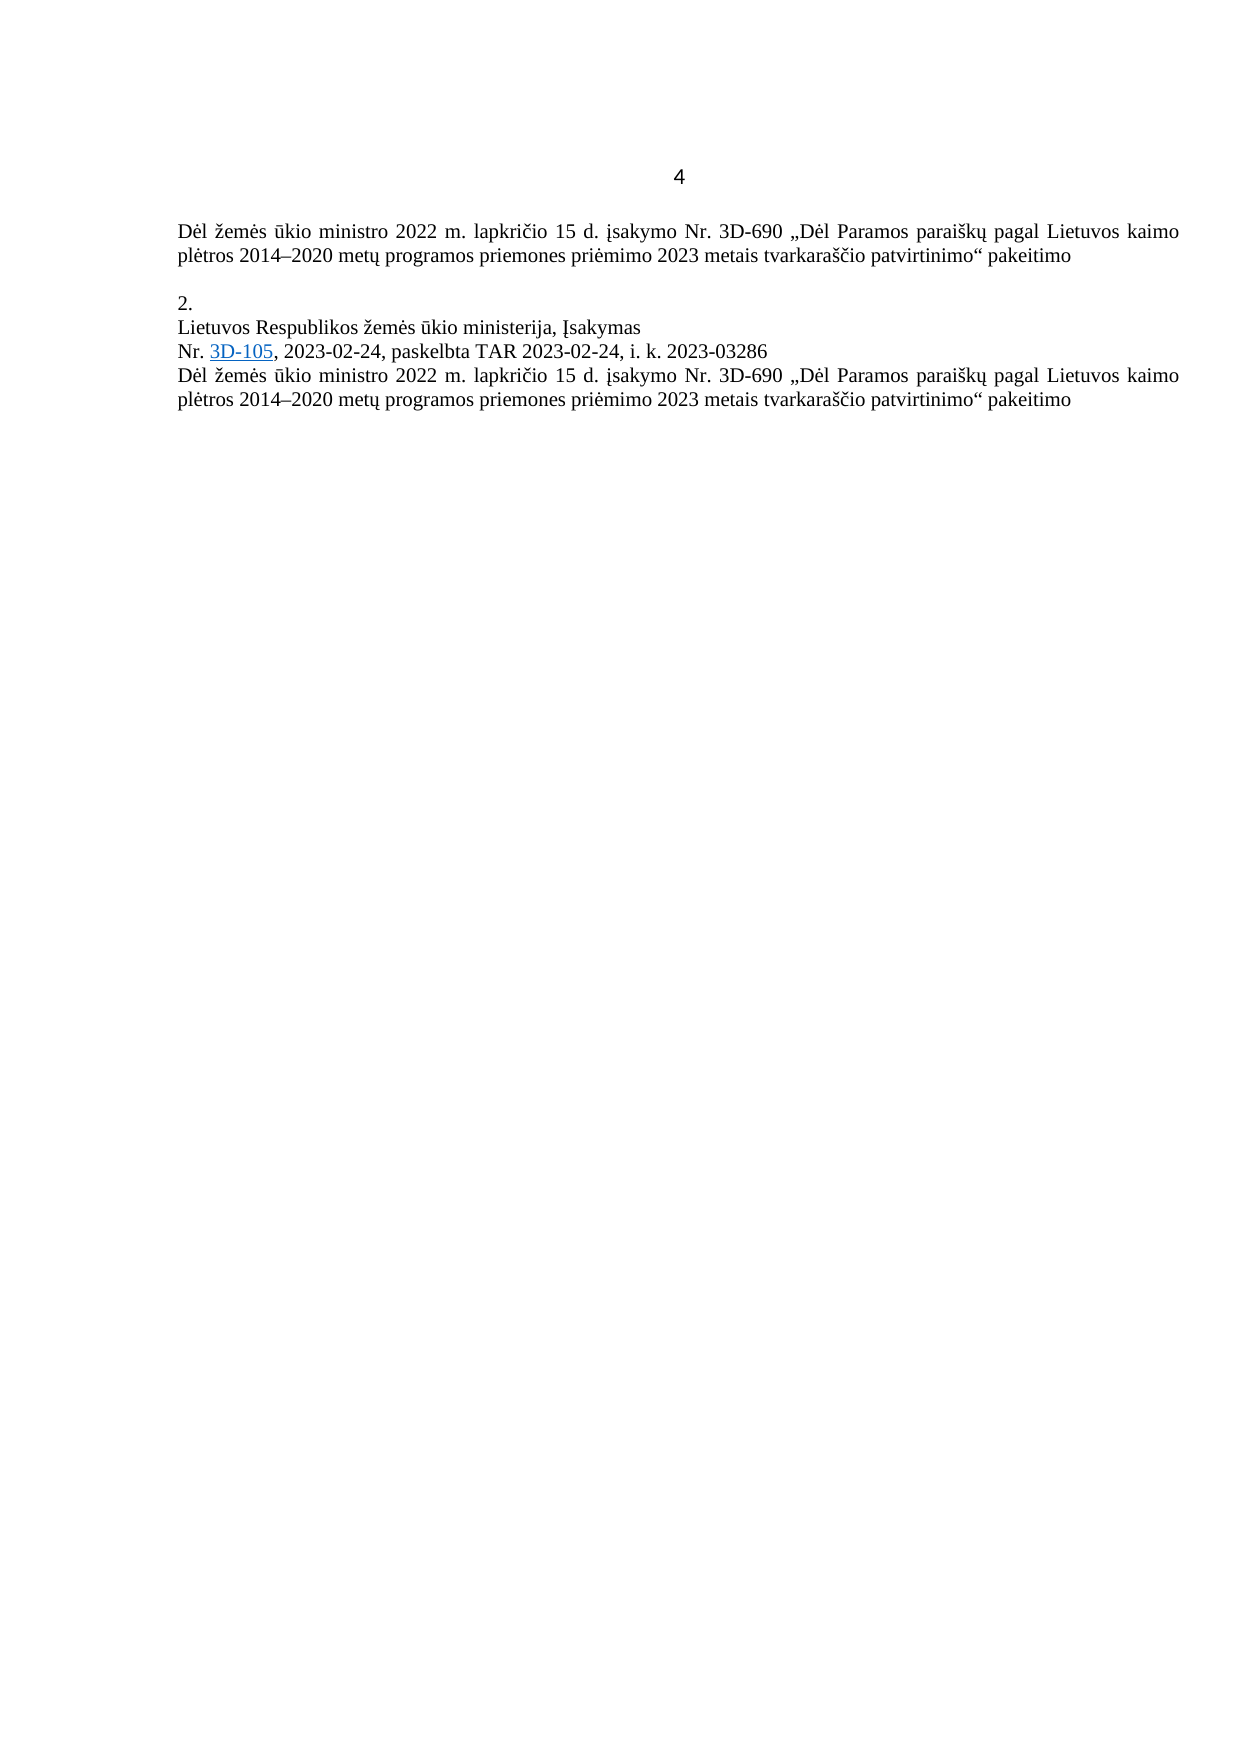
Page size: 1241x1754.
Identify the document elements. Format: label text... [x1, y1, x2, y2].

text Dėl žemės ūkio ministro 2022 m. lapkričio 15 d. įsakymo Nr. 3D-690 „Dėl Paramos paraiškų pagal Lietuvos kaimo plėtros 2014–2020 metų programos priemones priėmimo 2023 metais tvarkaraščio patvirtinimo“ pakeitimo [177, 363, 1181, 411]
text Lietuvos Respublikos žemės ūkio ministerija, Įsakymas [177, 315, 1181, 339]
text Nr. 3D-105, 2023-02-24, paskelbta TAR 2023-02-24, i. k. 2023-03286 [177, 339, 1181, 363]
text Dėl žemės ūkio ministro 2022 m. lapkričio 15 d. įsakymo Nr. 3D-690 „Dėl Paramos paraiškų pagal Lietuvos kaimo plėtros 2014–2020 metų programos priemones priėmimo 2023 metais tvarkaraščio patvirtinimo“ pakeitimo [177, 218, 1181, 267]
text 2. [177, 291, 1181, 315]
